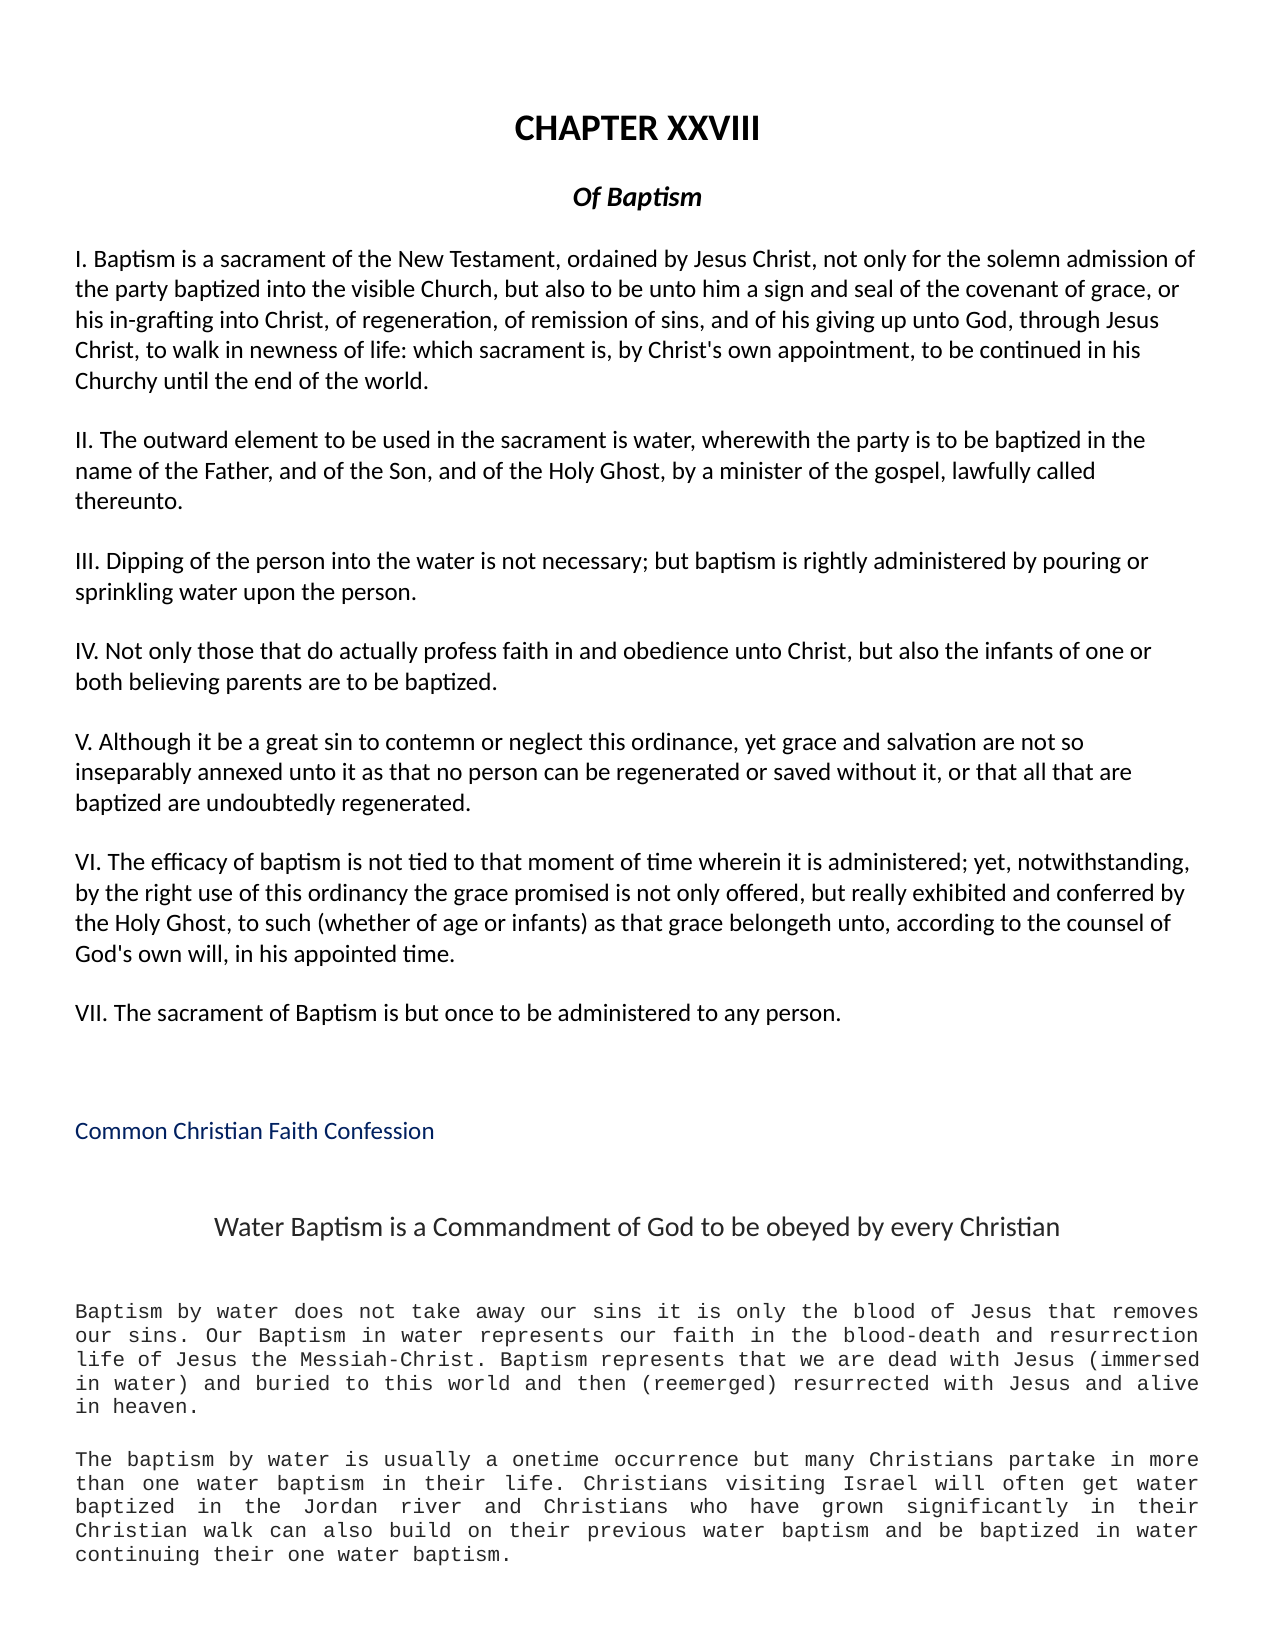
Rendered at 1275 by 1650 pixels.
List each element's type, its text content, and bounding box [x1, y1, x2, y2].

text II. The outward element to be used in the sacrament is water, wherewith the party is to be baptized in the name of the Father, and of the Son, and of the Holy Ghost, by a minister of the gospel, lawfully called thereunto. [75, 424, 1200, 516]
text Common Christian Faith Confession [75, 1115, 1200, 1146]
subtitle CHAPTER XXVIII [75, 104, 1200, 150]
text Water Baptism is a Commandment of God to be obeyed by every Christian [75, 1209, 1200, 1244]
text The baptism by water is usually a onetime occurrence but many Christians partake in more than one water baptism in their life. Christians visiting Israel will often get water baptized in the Jordan river and Christians who have grown significantly in their Christian walk can also build on their previous water baptism and be baptized in water continuing their one water baptism. [75, 1449, 1200, 1567]
text IV. Not only those that do actually profess faith in and obedience unto Christ, but also the infants of one or both believing parents are to be baptized. [75, 635, 1200, 696]
text III. Dipping of the person into the water is not necessary; but baptism is rightly administered by pouring or sprinkling water upon the person. [75, 545, 1200, 606]
text I. Baptism is a sacrament of the New Testament, ordained by Jesus Christ, not only for the solemn admission of the party baptized into the visible Church, but also to be unto him a sign and seal of the covenant of grace, or his in-grafting into Christ, of regeneration, of remission of sins, and of his giving up unto God, through Jesus Christ, to walk in newness of life: which sacrament is, by Christ's own appointment, to be continued in his Churchy until the end of the world. [75, 243, 1200, 395]
text VII. The sacrament of Baptism is but once to be administered to any person. [75, 998, 1200, 1028]
text V. Although it be a great sin to contemn or neglect this ordinance, yet grace and salvation are not so inseparably annexed unto it as that no person can be regenerated or saved without it, or that all that are baptized are undoubtedly regenerated. [75, 726, 1200, 817]
text VI. The efficacy of baptism is not tied to that moment of time wherein it is administered; yet, notwithstanding, by the right use of this ordinancy the grace promised is not only offered, but really exhibited and conferred by the Holy Ghost, to such (whether of age or infants) as that grace belongeth unto, according to the counsel of God's own will, in his appointed time. [75, 846, 1200, 968]
text Baptism by water does not take away our sins it is only the blood of Jesus that removes our sins. Our Baptism in water represents our faith in the blood-death and resurrection life of Jesus the Messiah-Christ. Baptism represents that we are dead with Jesus (immersed in water) and buried to this world and then (reemerged) resurrected with Jesus and alive in heaven. [75, 1273, 1200, 1420]
subtitle Of Baptism [75, 179, 1200, 213]
